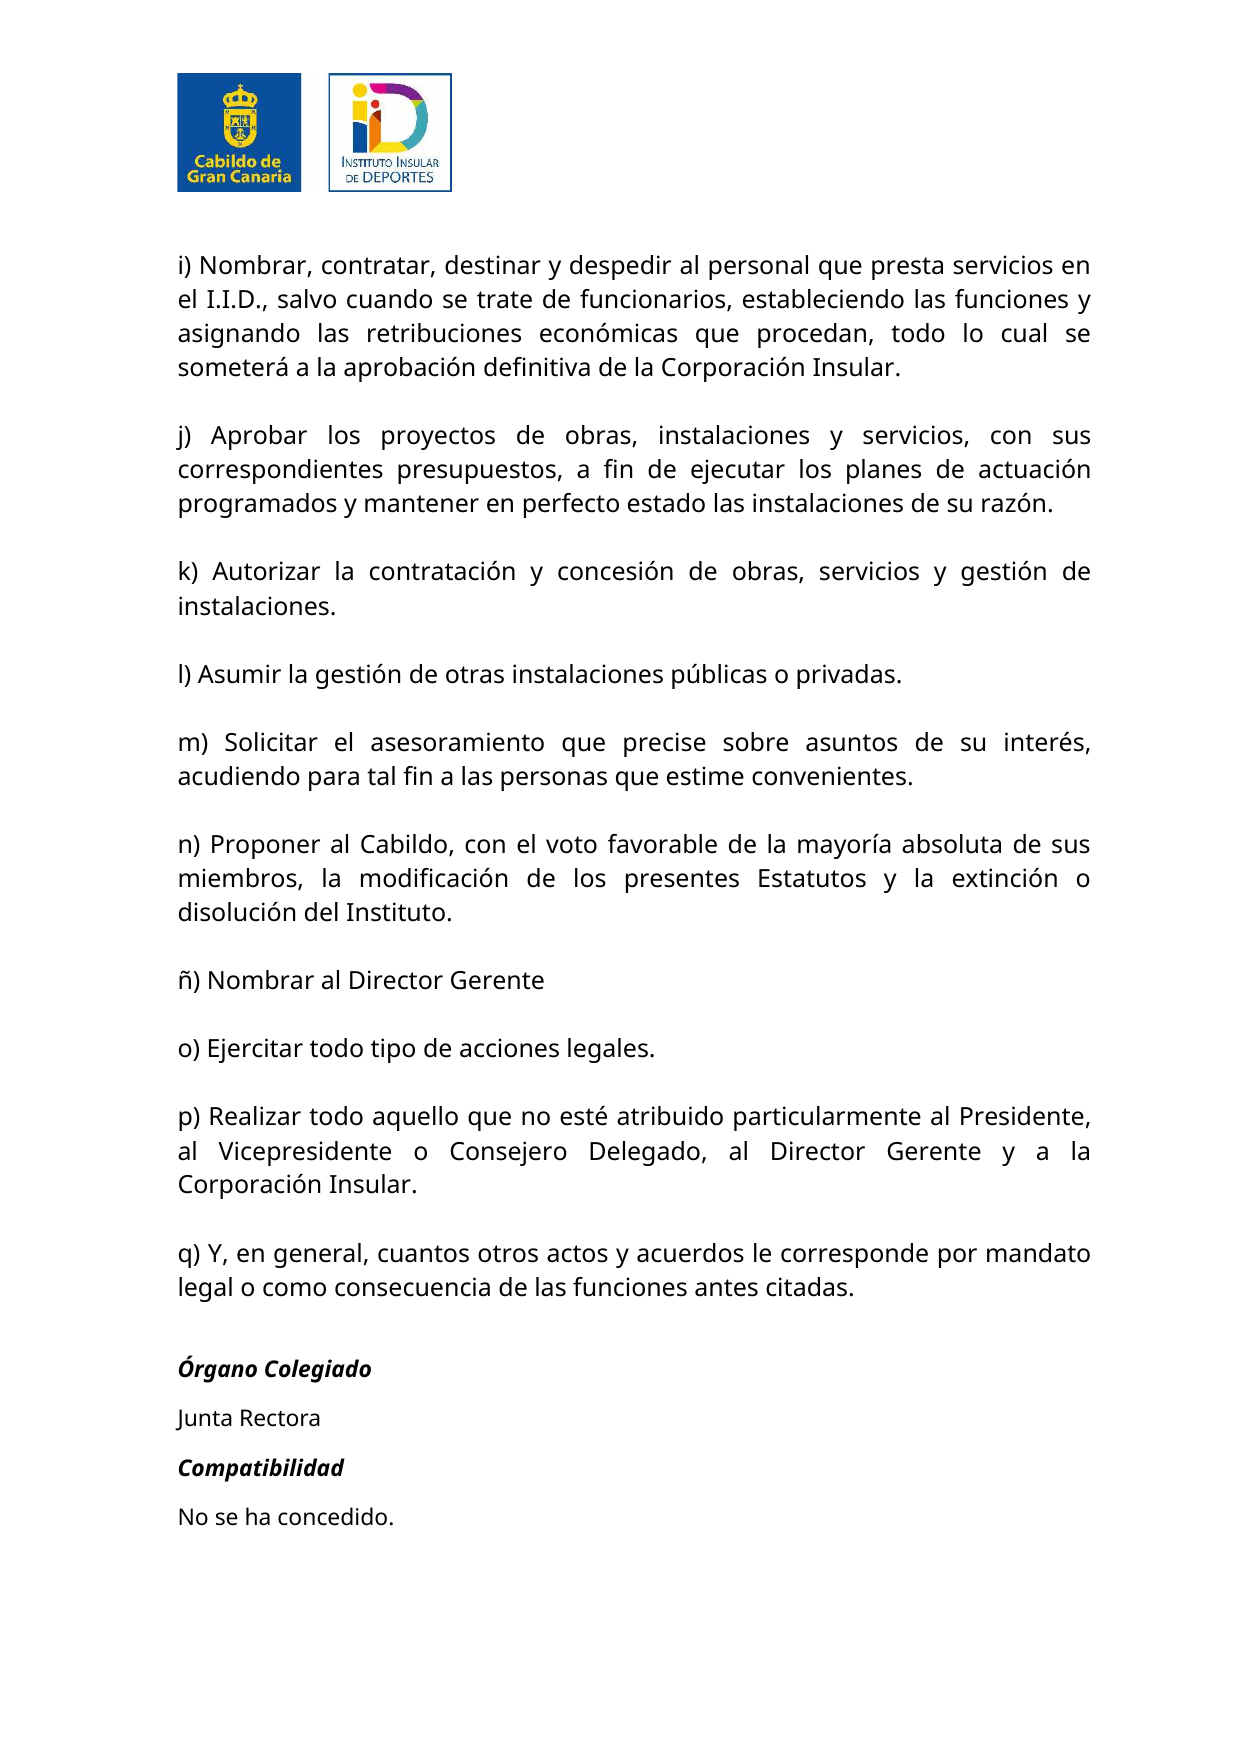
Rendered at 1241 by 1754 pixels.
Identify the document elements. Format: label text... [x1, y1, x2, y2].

text k) Autorizar la contratación y concesión de obras, servicios y gestión de instalaciones. [177, 554, 1092, 622]
text p) Realizar todo aquello que no esté atribuido particularmente al Presidente, al Vicepresidente o Consejero Delegado, al Director Gerente y a la Corporación Insular. [177, 1099, 1092, 1201]
text Órgano Colegiado [177, 1353, 1092, 1384]
text m) Solicitar el asesoramiento que precise sobre asuntos de su interés, acudiendo para tal fin a las personas que estime convenientes. [177, 724, 1092, 792]
text j) Aprobar los proyectos de obras, instalaciones y servicios, con sus correspondientes presupuestos, a fin de ejecutar los planes de actuación programados y mantener en perfecto estado las instalaciones de su razón. [177, 418, 1092, 520]
text Compatibilidad [177, 1452, 1092, 1483]
text i) Nombrar, contratar, destinar y despedir al personal que presta servicios en el I.I.D., salvo cuando se trate de funcionarios, estableciendo las funciones y asignando las retribuciones económicas que procedan, todo lo cual se someterá a la aprobación definitiva de la Corporación Insular. [177, 247, 1092, 384]
text n) Proponer al Cabildo, con el voto favorable de la mayoría absoluta de sus miembros, la modificación de los presentes Estatutos y la extinción o disolución del Instituto. [177, 827, 1092, 929]
text No se ha concedido. [177, 1501, 1092, 1533]
text ñ) Nombrar al Director Gerente [177, 963, 1092, 997]
text o) Ejercitar todo tipo de acciones legales. [177, 1031, 1092, 1065]
text Junta Rectora [177, 1402, 1092, 1434]
text l) Asumir la gestión de otras instalaciones públicas o privadas. [177, 656, 1092, 690]
text q) Y, en general, cuantos otros actos y acuerdos le corresponde por mandato legal o como consecuencia de las funciones antes citadas. [177, 1235, 1092, 1303]
